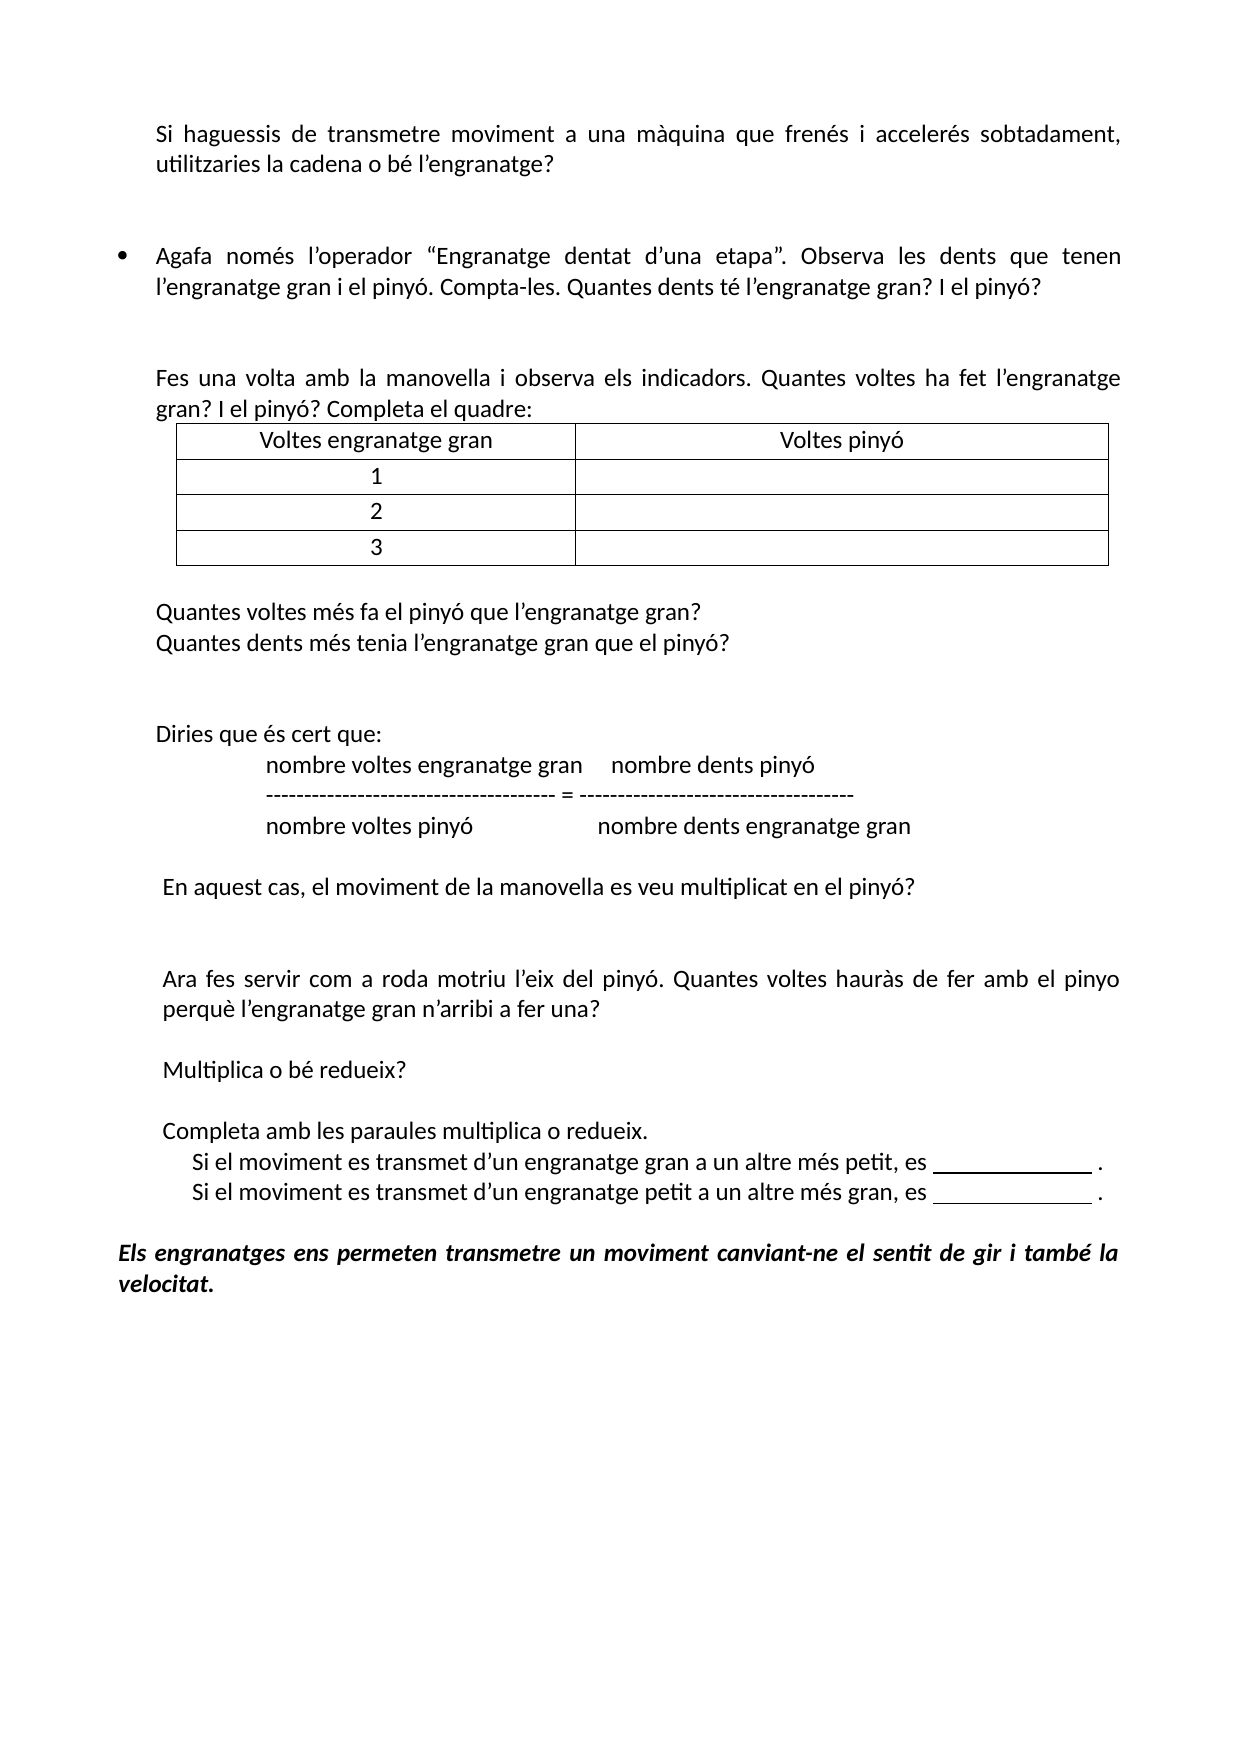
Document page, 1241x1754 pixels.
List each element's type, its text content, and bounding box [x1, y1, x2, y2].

text Quantes dents més tenia l’engranatge gran que el pinyó? [156, 627, 1122, 658]
text Diries que és cert que: [156, 719, 1122, 749]
text Ara fes servir com a roda motriu l’eix del pinyó. Quantes voltes hauràs de fer amb el pinyo perquè l’engranatge gran n’arribi a fer una? [162, 963, 1122, 1024]
table_header Voltes engranatge gran [177, 424, 575, 459]
table_cell 2 [177, 495, 575, 529]
text Multiplica o bé redueix? [162, 1054, 1122, 1085]
text En aquest cas, el moviment de la manovella es veu multiplicat en el pinyó? [162, 871, 1122, 902]
text Si el moviment es transmet d’un engranatge gran a un altre més petit, es . [192, 1146, 1122, 1176]
text Si el moviment es transmet d’un engranatge petit a un altre més gran, es . [192, 1176, 1122, 1207]
text Fes una volta amb la manovella i observa els indicadors. Quantes voltes ha fet l’engranatge gran? I el pinyó? Completa el quadre: [156, 362, 1122, 423]
text Quantes voltes més fa el pinyó que l’engranatge gran? [156, 597, 1122, 627]
table_cell [576, 495, 1108, 529]
table_cell 3 [177, 531, 575, 565]
text Completa amb les paraules multiplica o redueix. [162, 1115, 1122, 1146]
text nombre voltes engranatge gran nombre dents pinyó [266, 749, 1122, 780]
text Els engranatges ens permeten transmetre un moviment canviant-ne el sentit de gir i també la velocitat. [118, 1237, 1122, 1298]
text nombre voltes pinyó nombre dents engranatge gran [266, 810, 1122, 841]
table_cell [576, 531, 1108, 565]
list Agafa només l’operador “Engranatge dentat d’una etapa”. Observa les dents que tenen l’engranatge gran i el pinyó. Compta-les. Quantes dents té l’engranatge gran? I el pinyó? [118, 240, 1122, 301]
table_header Voltes pinyó [576, 424, 1108, 459]
table_cell 1 [177, 460, 575, 494]
text Si haguessis de transmetre moviment a una màquina que frenés i accelerés sobtadament, utilitzaries la cadena o bé l’engranatge? [156, 118, 1122, 179]
table_cell [576, 460, 1108, 494]
text -------------------------------------- = ------------------------------------ [266, 780, 1122, 810]
